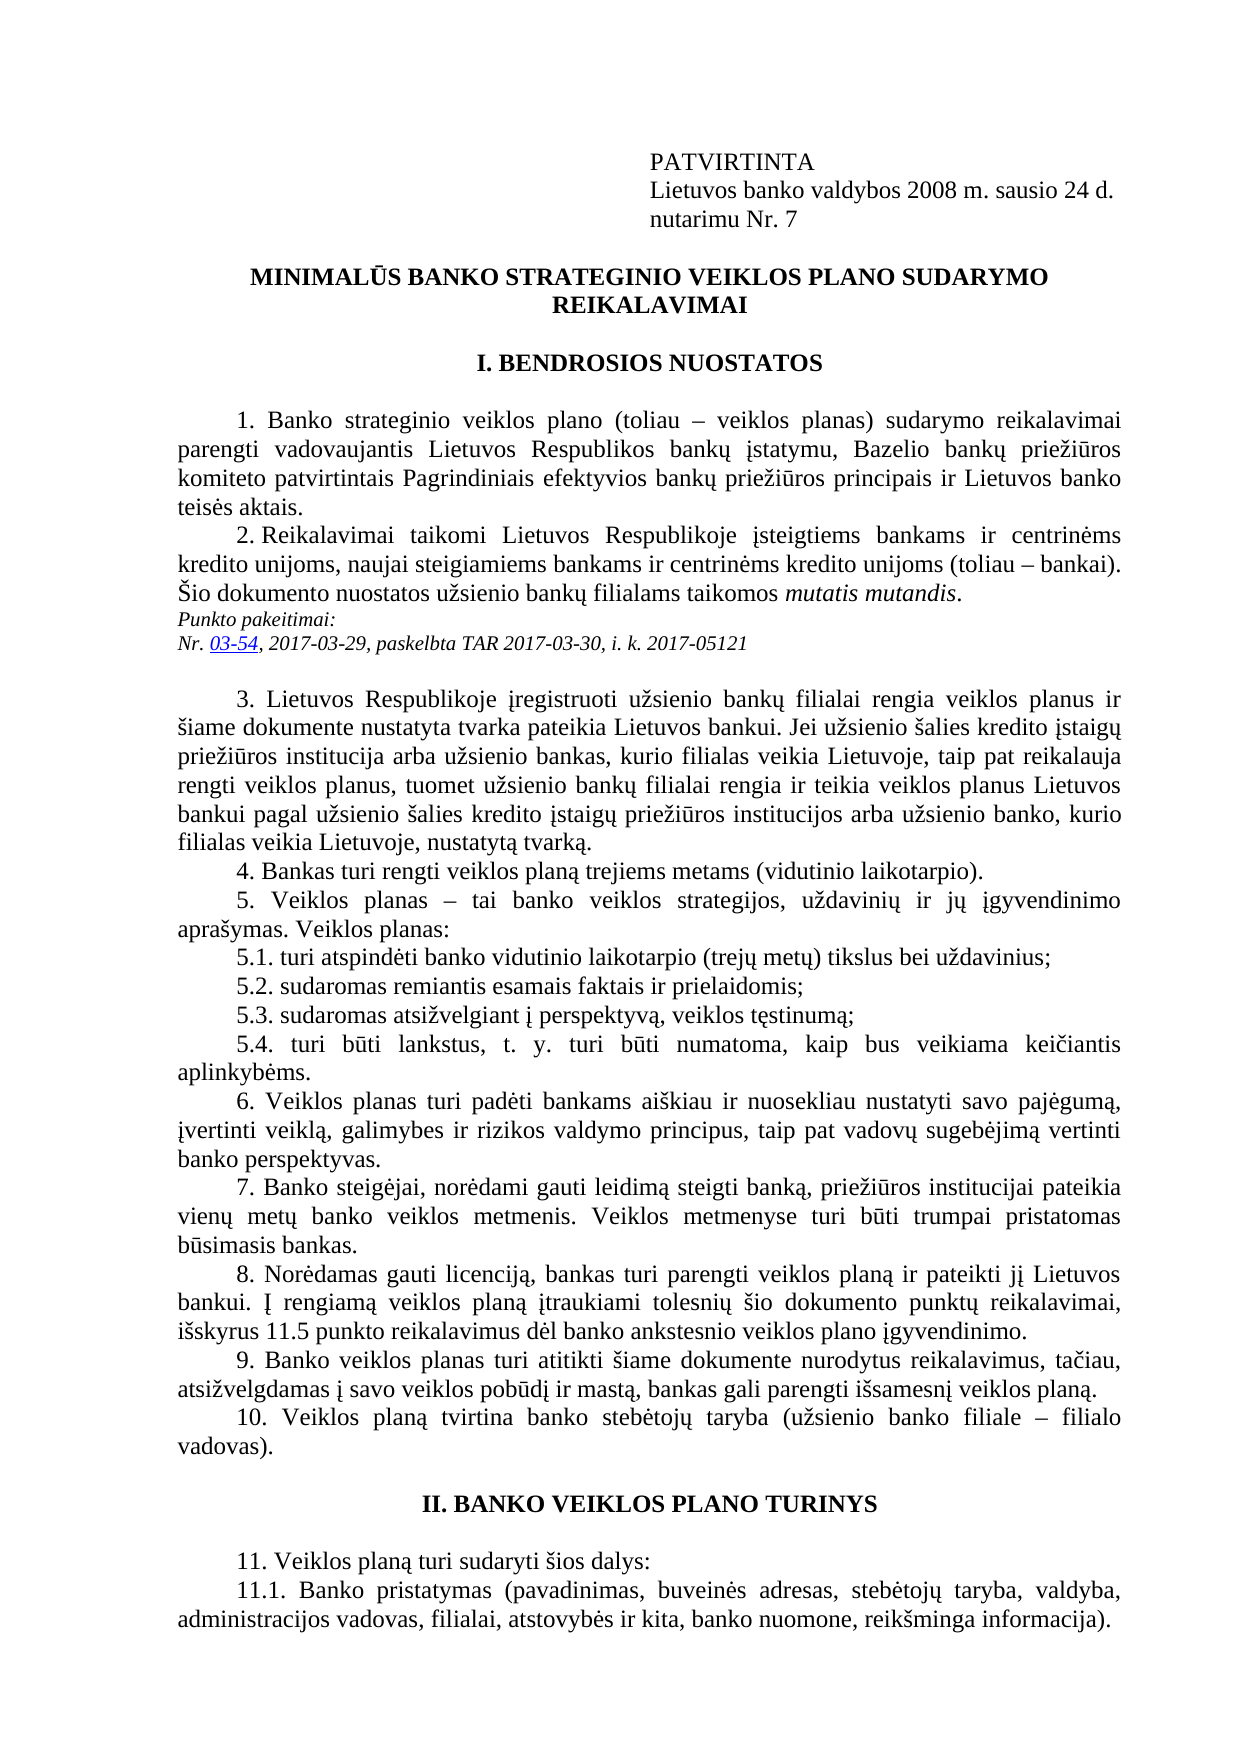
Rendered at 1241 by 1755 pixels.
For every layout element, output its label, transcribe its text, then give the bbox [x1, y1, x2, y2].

text I. BENDROSIOS NUOSTATOS [177, 348, 1122, 377]
text 11.1. Banko pristatymas (pavadinimas, buveinės adresas, stebėtojų taryba, valdyba, administracijos vadovas, filialai, atstovybės ir kita, banko nuomone, reikšminga informacija). [177, 1575, 1122, 1632]
text Punkto pakeitimai: [177, 607, 1122, 631]
text 2. Reikalavimai taikomi Lietuvos Respublikoje įsteigtiems bankams ir centrinėms kredito unijoms, naujai steigiamiems bankams ir centrinėms kredito unijoms (toliau – bankai). Šio dokumento nuostatos užsienio bankų filialams taikomos mutatis mutandis. [177, 521, 1122, 607]
text 11. Veiklos planą turi sudaryti šios dalys: [177, 1546, 1122, 1575]
text 4. Bankas turi rengti veiklos planą trejiems metams (vidutinio laikotarpio). [177, 856, 1122, 885]
text 9. Banko veiklos planas turi atitikti šiame dokumente nurodytus reikalavimus, tačiau, atsižvelgdamas į savo veiklos pobūdį ir mastą, bankas gali parengti išsamesnį veiklos planą. [177, 1345, 1122, 1402]
text 5.4. turi būti lankstus, t. y. turi būti numatoma, kaip bus veikiama keičiantis aplinkybėms. [177, 1029, 1122, 1086]
text PATVIRTINTA [649, 147, 1122, 176]
text 5. Veiklos planas – tai banko veiklos strategijos, uždavinių ir jų įgyvendinimo aprašymas. Veiklos planas: [177, 885, 1122, 942]
text 5.1. turi atspindėti banko vidutinio laikotarpio (trejų metų) tikslus bei uždavinius; [177, 942, 1122, 971]
text 1. Banko strateginio veiklos plano (toliau – veiklos planas) sudarymo reikalavimai parengti vadovaujantis Lietuvos Respublikos bankų įstatymu, Bazelio bankų priežiūros komiteto patvirtintais Pagrindiniais efektyvios bankų priežiūros principais ir Lietuvos banko teisės aktais. [177, 406, 1122, 521]
text 6. Veiklos planas turi padėti bankams aiškiau ir nuosekliau nustatyti savo pajėgumą, įvertinti veiklą, galimybes ir rizikos valdymo principus, taip pat vadovų sugebėjimą vertinti banko perspektyvas. [177, 1086, 1122, 1172]
text 10. Veiklos planą tvirtina banko stebėtojų taryba (užsienio banko filiale – filialo vadovas). [177, 1402, 1122, 1460]
text 8. Norėdamas gauti licenciją, bankas turi parengti veiklos planą ir pateikti jį Lietuvos bankui. Į rengiamą veiklos planą įtraukiami tolesnių šio dokumento punktų reikalavimai, išskyrus 11.5 punkto reikalavimus dėl banko ankstesnio veiklos plano įgyvendinimo. [177, 1259, 1122, 1345]
text Lietuvos banko valdybos 2008 m. sausio 24 d. nutarimu Nr. 7 [649, 176, 1122, 233]
text II. BANKO VEIKLOS PLANO TURINYS [177, 1489, 1122, 1517]
text 5.3. sudaromas atsižvelgiant į perspektyvą, veiklos tęstinumą; [177, 1000, 1122, 1029]
text MINIMALŪS BANKO STRATEGINIO VEIKLOS PLANO SUDARYMO REIKALAVIMAI [177, 262, 1122, 319]
text 3. Lietuvos Respublikoje įregistruoti užsienio bankų filialai rengia veiklos planus ir šiame dokumente nustatyta tvarka pateikia Lietuvos bankui. Jei užsienio šalies kredito įstaigų priežiūros institucija arba užsienio bankas, kurio filialas veikia Lietuvoje, taip pat reikalauja rengti veiklos planus, tuomet užsienio bankų filialai rengia ir teikia veiklos planus Lietuvos bankui pagal užsienio šalies kredito įstaigų priežiūros institucijos arba užsienio banko, kurio filialas veikia Lietuvoje, nustatytą tvarką. [177, 684, 1122, 856]
text 7. Banko steigėjai, norėdami gauti leidimą steigti banką, priežiūros institucijai pateikia vienų metų banko veiklos metmenis. Veiklos metmenyse turi būti trumpai pristatomas būsimasis bankas. [177, 1172, 1122, 1259]
text 5.2. sudaromas remiantis esamais faktais ir prielaidomis; [177, 971, 1122, 1000]
text Nr. 03-54, 2017-03-29, paskelbta TAR 2017-03-30, i. k. 2017-05121 [177, 631, 1122, 655]
